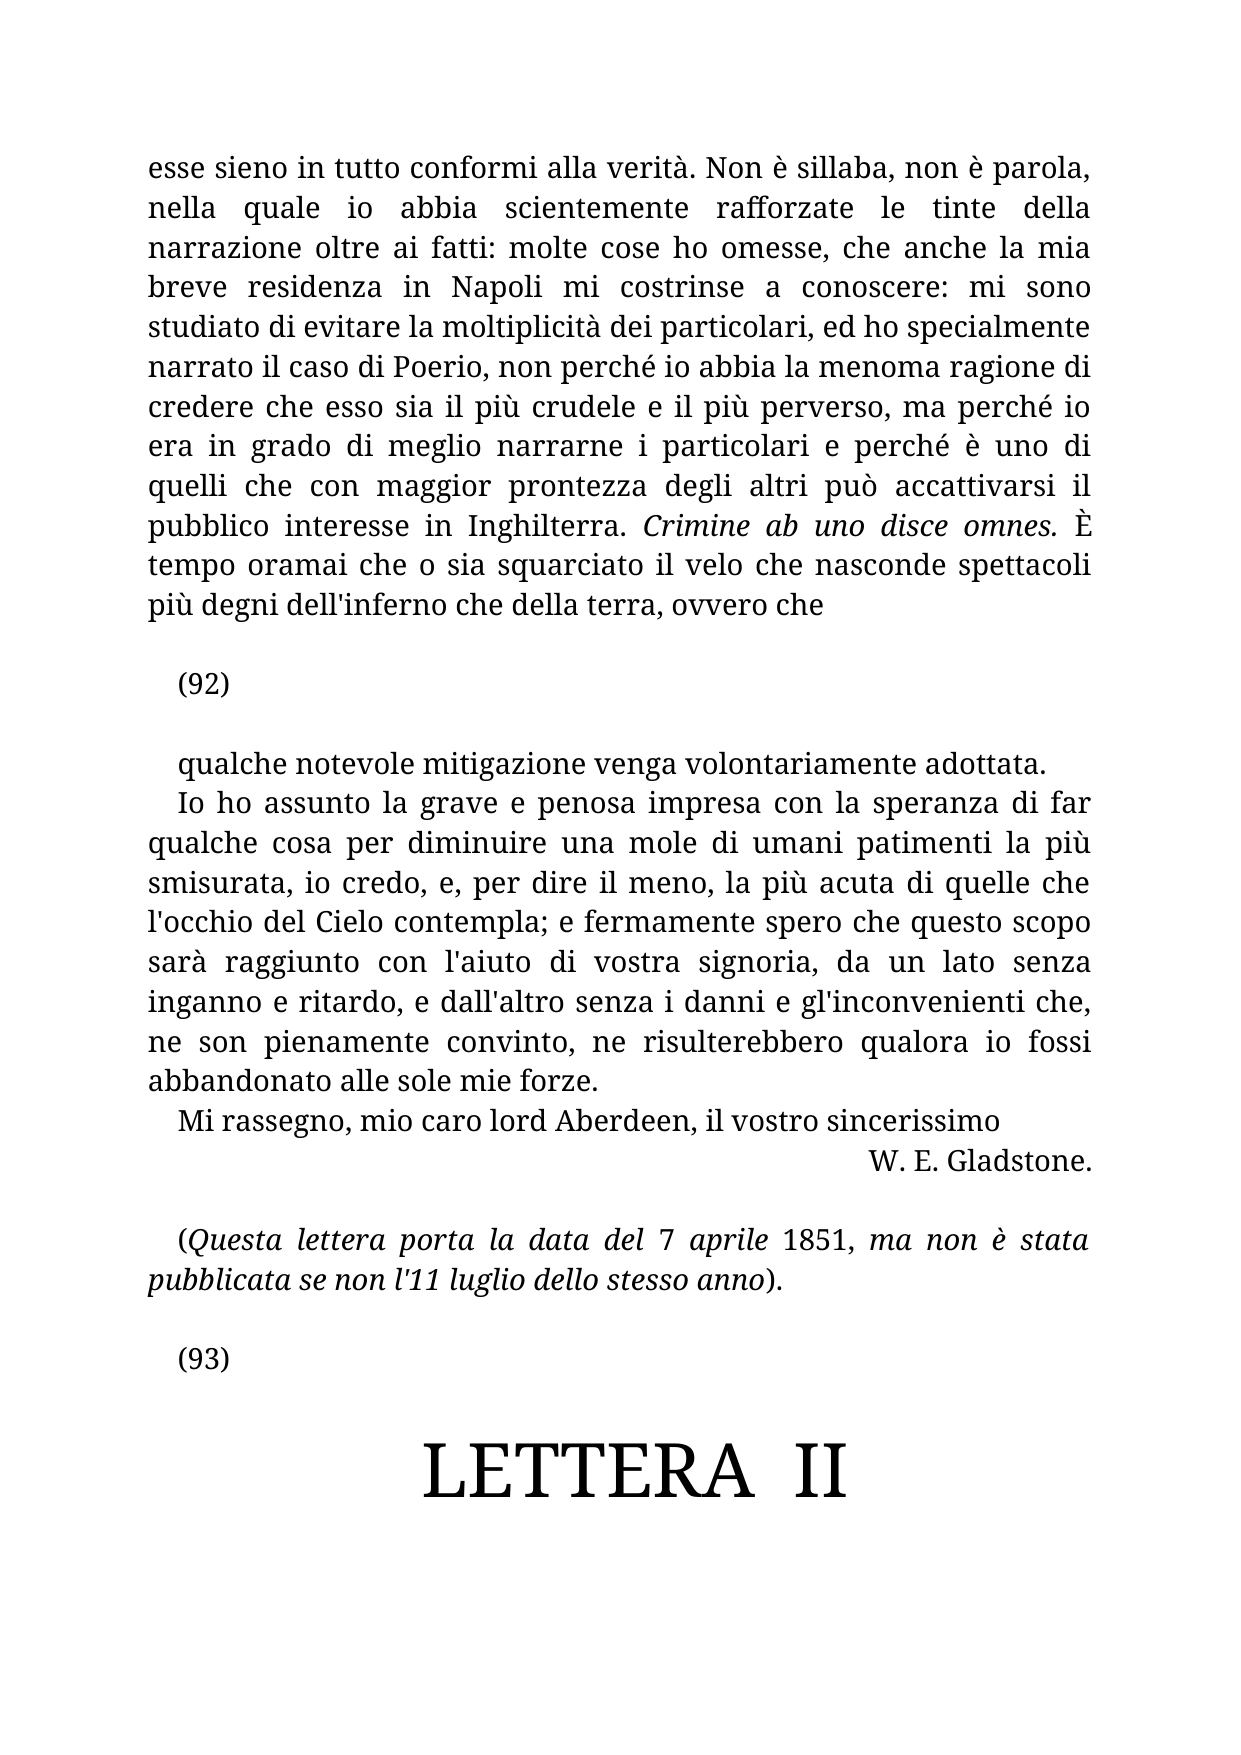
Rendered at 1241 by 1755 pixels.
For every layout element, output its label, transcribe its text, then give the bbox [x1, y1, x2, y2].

text Io ho assunto la grave e penosa impresa con la speranza di far qualche cosa per diminuire una mole di umani patimenti la più smisurata, io credo, e, per dire il meno, la più acuta di quelle che l'occhio del Cielo contempla; e fermamente spero che questo scopo sarà raggiunto con l'aiuto di vostra signoria, da un lato senza inganno e ritardo, e dall'altro senza i danni e gl'inconvenienti che, ne son pienamente convinto, ne risulterebbero qualora io fossi abbandonato alle sole mie forze. [148, 783, 1093, 1100]
text (93) [148, 1338, 1093, 1378]
text (92) [148, 664, 1093, 703]
text (Questa lettera porta la data del 7 aprile 1851, ma non è stata pubblicata se non l'11 luglio dello stesso anno). [148, 1219, 1093, 1299]
text qualche notevole mitigazione venga volontariamente adottata. [148, 743, 1093, 783]
text LETTERA II [148, 1418, 1093, 1520]
text esse sieno in tutto conformi alla verità. Non è sillaba, non è parola, nella quale io abbia scientemente rafforzate le tinte della narrazione oltre ai fatti: molte cose ho omesse, che anche la mia breve residenza in Napoli mi costrinse a conoscere: mi sono studiato di evitare la moltiplicità dei particolari, ed ho specialmente narrato il caso di Poerio, non perché io abbia la menoma ragione di credere che esso sia il più crudele e il più perverso, ma perché io era in grado di meglio narrarne i particolari e perché è uno di quelli che con maggior prontezza degli altri può accattivarsi il pubblico interesse in Inghilterra. Crimine ab uno disce omnes. È tempo oramai che o sia squarciato il velo che nasconde spettacoli più degni dell'inferno che della terra, ovvero che [148, 148, 1093, 624]
text W. E. Gladstone. [148, 1140, 1093, 1179]
text Mi rassegno, mio caro lord Aberdeen, il vostro sincerissimo [148, 1100, 1093, 1140]
